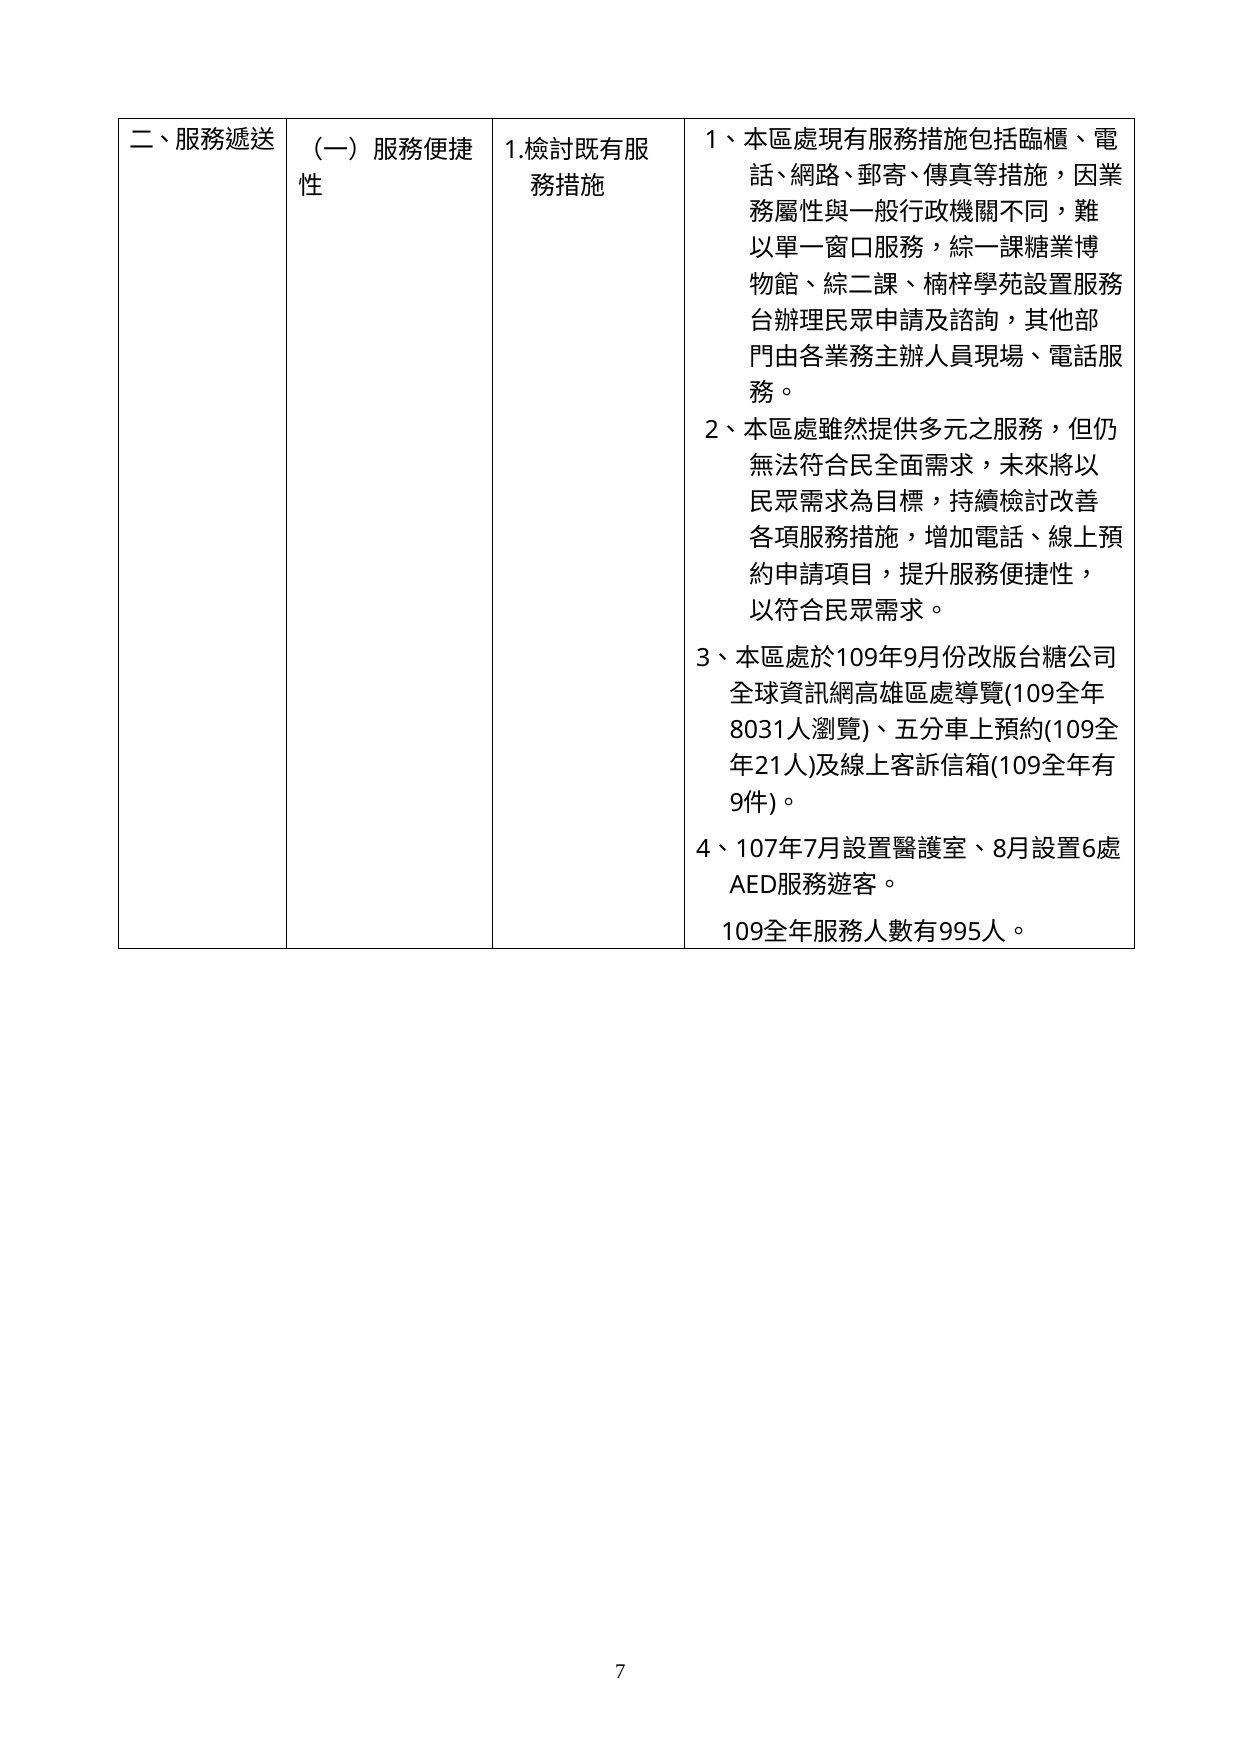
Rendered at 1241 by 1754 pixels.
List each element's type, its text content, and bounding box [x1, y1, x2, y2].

table_cell 1、本區處現有服務措施包括臨櫃、電話、網路、郵寄、傳真等措施，因業務屬性與一般行政機關不同，難以單一窗口服務，綜一課糖業博物館、綜二課、楠梓學苑設置服務台辦理民眾申請及諮詢，其他部門由各業務主辦人員現場、電話服務。 2、本區處雖然提供多元之服務，但仍無法符合民全面需求，未來將以民眾需求為目標，持續檢討改善各項服務措施，增加電話、線上預約申請項目，提升服務便捷性，以符合民眾需求。 3、本區處於109年9月份改版台糖公司全球資訊網高雄區處導覽(109全年8031人瀏覽)、五分車上預約(109全年21人)及線上客訴信箱(109全年有9件)。 4、107年7月設置醫護室、8月設置6處AED服務遊客。 109全年服務人數有995人。 [685, 119, 1134, 948]
table_cell 二、服務遞送 [119, 119, 286, 948]
table_cell （一）服務便捷性 [287, 119, 492, 948]
table_cell 1.檢討既有服務措施 [493, 119, 684, 948]
